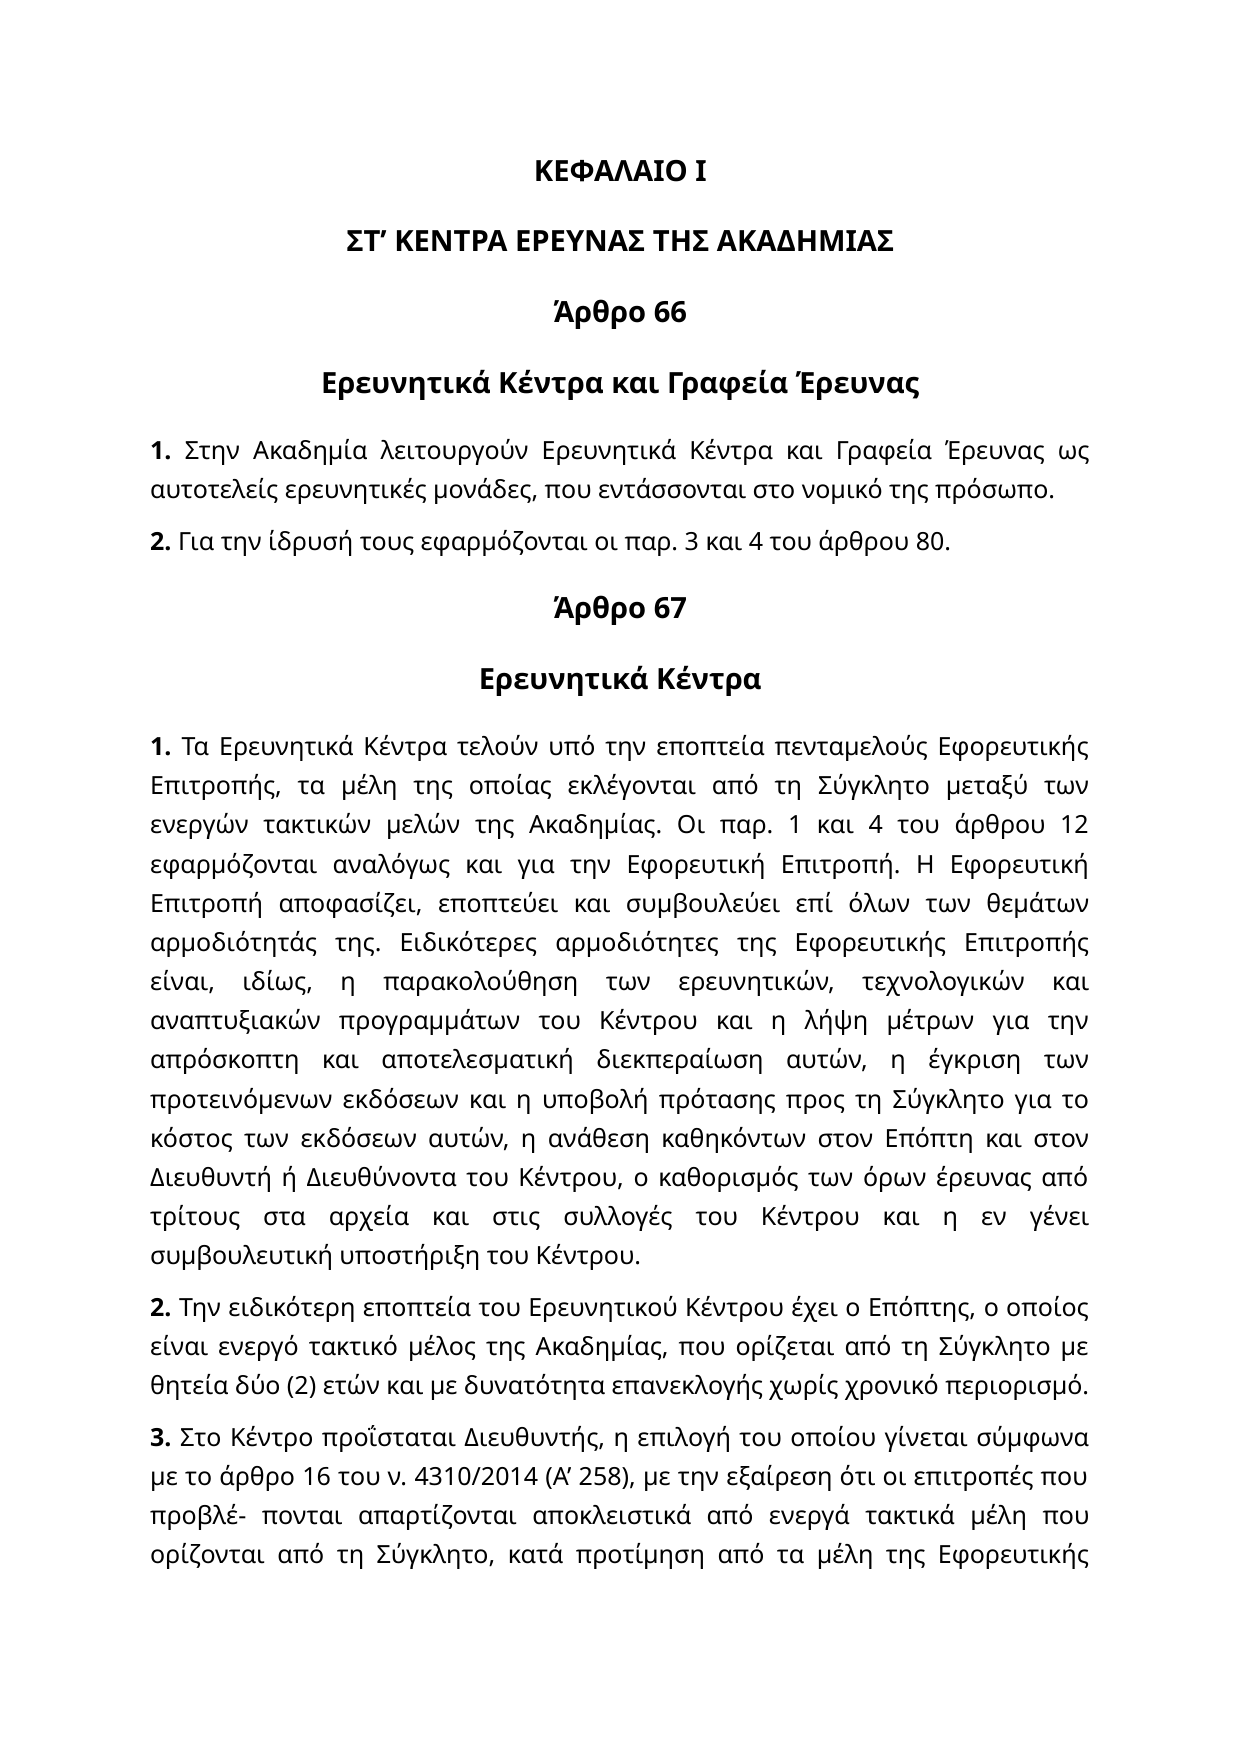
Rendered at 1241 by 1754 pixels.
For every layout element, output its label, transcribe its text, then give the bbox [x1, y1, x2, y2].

subtitle Άρθρο 67 [150, 587, 1090, 627]
subtitle ΣΤ’ ΚΕΝΤΡΑ ΕΡΕΥΝΑΣ ΤΗΣ ΑΚΑΔΗΜΙΑΣ [150, 221, 1090, 260]
text 1. Τα Ερευνητικά Κέντρα τελούν υπό την εποπτεία πενταμελούς Εφορευτικής Επιτροπής, τα μέλη της οποίας εκλέγονται από τη Σύγκλητο μεταξύ των ενεργών τακτικών μελών της Ακαδημίας. Οι παρ. 1 και 4 του άρθρου 12 εφαρμόζονται αναλόγως και για την Εφορευτική Επιτροπή. Η Εφορευτική Επιτροπή αποφασίζει, εποπτεύει και συμβουλεύει επί όλων των θεμάτων αρμοδιότητάς της. Ειδικότερες αρμοδιότητες της Εφορευτικής Επιτροπής είναι, ιδίως, η παρακολούθηση των ερευνητικών, τεχνολογικών και αναπτυξιακών προγραμμάτων του Κέντρου και η λήψη μέτρων για την απρόσκοπτη και αποτελεσματική διεκπεραίωση αυτών, η έγκριση των προτεινόμενων εκδόσεων και η υποβολή πρότασης προς τη Σύγκλητο για το κόστος των εκδόσεων αυτών, η ανάθεση καθηκόντων στον Επόπτη και στον Διευθυντή ή Διευθύνοντα του Κέντρου, ο καθορισμός των όρων έρευνας από τρίτους στα αρχεία και στις συλλογές του Κέντρου και η εν γένει συμβουλευτική υποστήριξη του Κέντρου. [150, 729, 1090, 1272]
subtitle Άρθρο 66 [150, 291, 1090, 331]
text 2. Για την ίδρυσή τους εφαρμόζονται οι παρ. 3 και 4 του άρθρου 80. [150, 523, 1090, 557]
subtitle Ερευνητικά Κέντρα και Γραφεία Έρευνας [150, 362, 1090, 402]
text 3. Στο Κέντρο προΐσταται Διευθυντής, η επιλογή του οποίου γίνεται σύμφωνα με το άρθρο 16 του ν. 4310/2014 (Α’ 258), με την εξαίρεση ότι οι επιτροπές που προβλέ- πονται απαρτίζονται αποκλειστικά από ενεργά τακτικά μέλη που ορίζονται από τη Σύγκλητο, κατά προτίμηση από τα μέλη της Εφορευτικής [150, 1419, 1090, 1571]
text 2. Την ειδικότερη εποπτεία του Ερευνητικού Κέντρου έχει ο Επόπτης, ο οποίος είναι ενεργό τακτικό μέλος της Ακαδημίας, που ορίζεται από τη Σύγκλητο με θητεία δύο (2) ετών και με δυνατότητα επανεκλογής χωρίς χρονικό περιορισμό. [150, 1289, 1090, 1402]
subtitle Ερευνητικά Κέντρα [150, 658, 1090, 698]
subtitle ΚΕΦΑΛΑΙΟ Ι [150, 150, 1090, 190]
text 1. Στην Ακαδημία λειτουργούν Ερευνητικά Κέντρα και Γραφεία Έρευνας ως αυτοτελείς ερευνητικές μονάδες, που εντάσσονται στο νομικό της πρόσωπο. [150, 432, 1090, 506]
